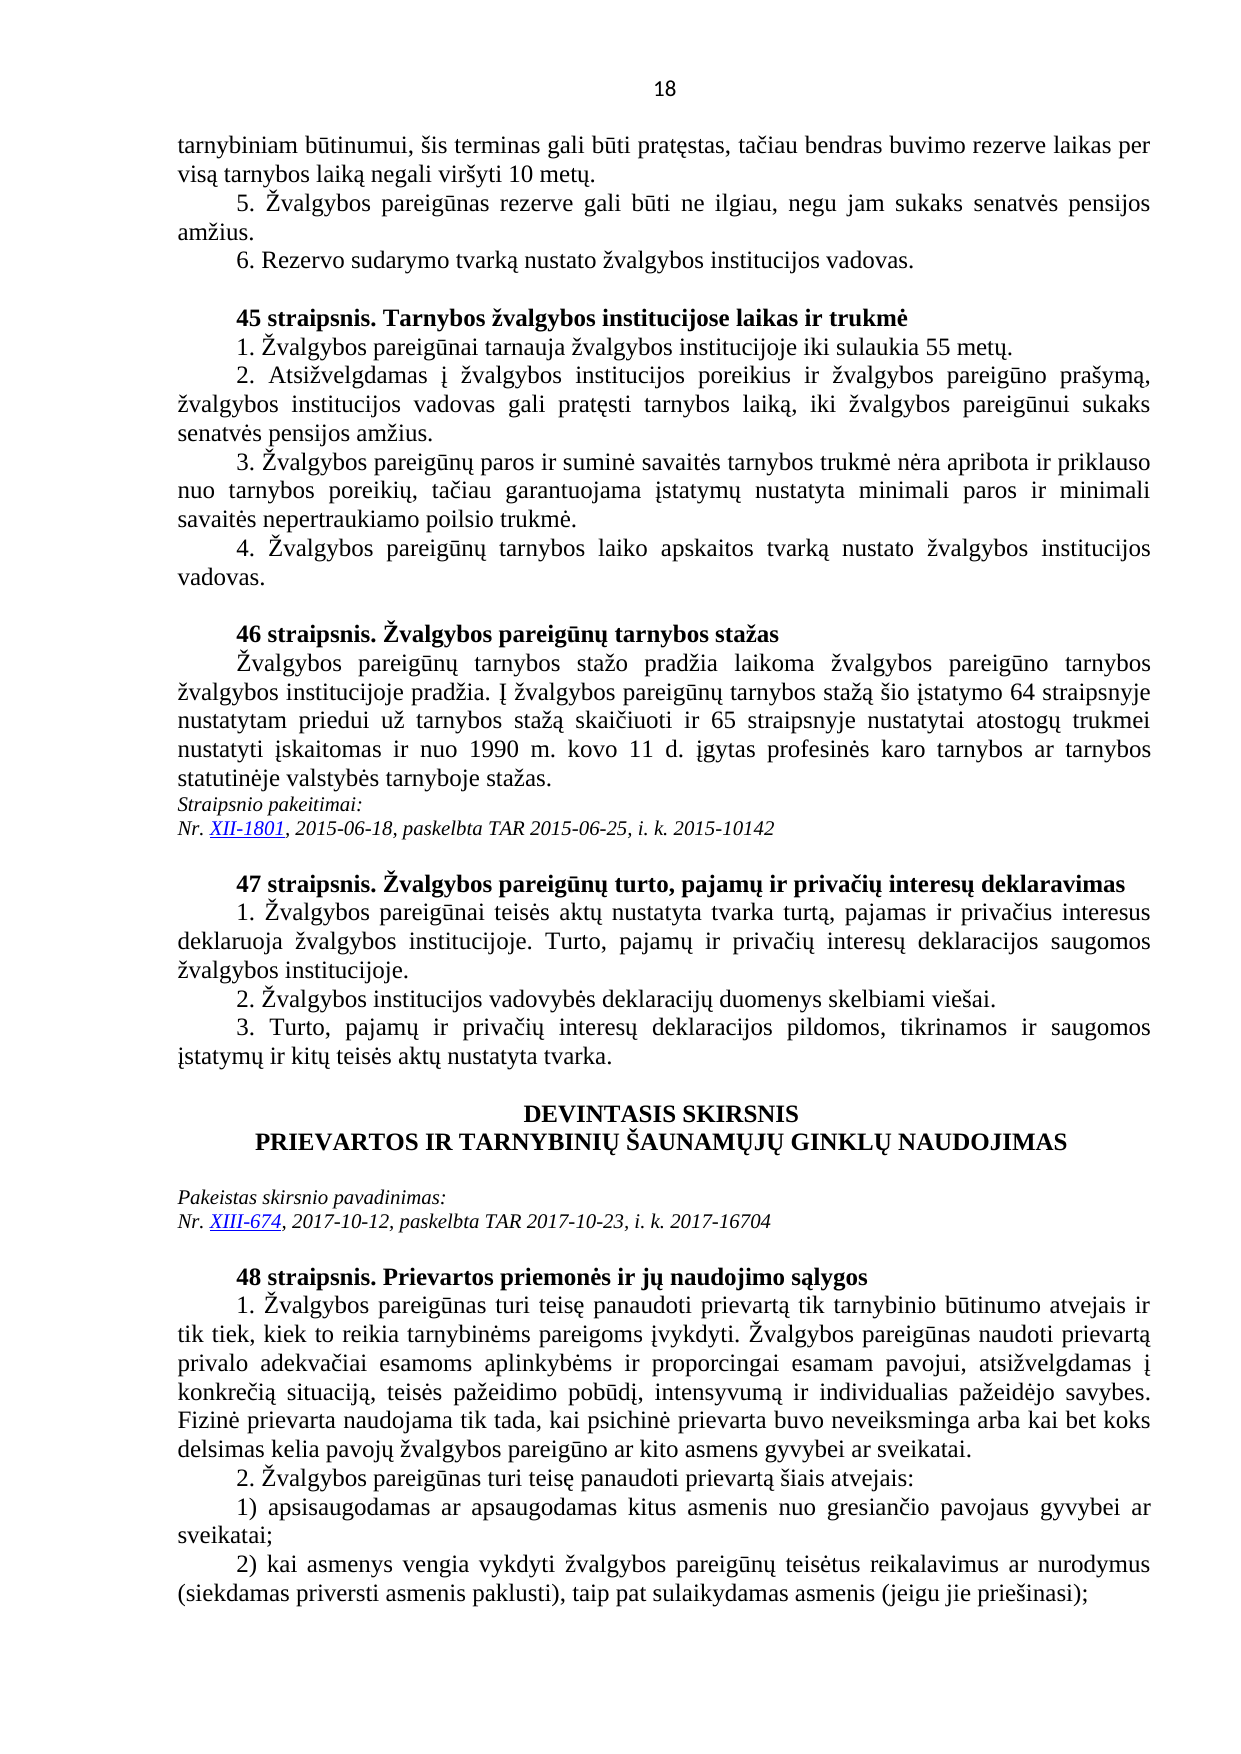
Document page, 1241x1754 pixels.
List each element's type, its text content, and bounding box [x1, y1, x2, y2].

text 1) apsisaugodamas ar apsaugodamas kitus asmenis nuo gresiančio pavojaus gyvybei ar sveikatai; [177, 1492, 1152, 1549]
text 6. Rezervo sudarymo tvarką nustato žvalgybos institucijos vadovas. [177, 246, 1152, 274]
text PRIEVARTOS IR TARNYBINIŲ ŠAUNAMŲJŲ GINKLŲ NAUDOJIMAS [177, 1127, 1152, 1156]
text Straipsnio pakeitimai: [177, 792, 1152, 816]
text 47 straipsnis. Žvalgybos pareigūnų turto, pajamų ir privačių interesų deklaravimas [236, 869, 1152, 897]
text 1. Žvalgybos pareigūnai tarnauja žvalgybos institucijoje iki sulaukia 55 metų. [177, 332, 1152, 361]
text 2. Žvalgybos pareigūnas turi teisę panaudoti prievartą šiais atvejais: [177, 1463, 1152, 1492]
text 1. Žvalgybos pareigūnai teisės aktų nustatyta tvarka turtą, pajamas ir privačius interesus deklaruoja žvalgybos institucijoje. Turto, pajamų ir privačių interesų deklaracijos saugomos žvalgybos institucijoje. [177, 897, 1152, 984]
text 3. Turto, pajamų ir privačių interesų deklaracijos pildomos, tikrinamos ir saugomos įstatymų ir kitų teisės aktų nustatyta tvarka. [177, 1012, 1152, 1070]
text 48 straipsnis. Prievartos priemonės ir jų naudojimo sąlygos [177, 1262, 1152, 1291]
text 46 straipsnis. Žvalgybos pareigūnų tarnybos stažas [177, 619, 1152, 648]
text Pakeistas skirsnio pavadinimas: [177, 1185, 1152, 1209]
text 2) kai asmenys vengia vykdyti žvalgybos pareigūnų teisėtus reikalavimus ar nurodymus (siekdamas priversti asmenis paklusti), taip pat sulaikydamas asmenis (jeigu jie priešinasi); [177, 1549, 1152, 1607]
text 2. Atsižvelgdamas į žvalgybos institucijos poreikius ir žvalgybos pareigūno prašymą, žvalgybos institucijos vadovas gali pratęsti tarnybos laiką, iki žvalgybos pareigūnui sukaks senatvės pensijos amžius. [177, 361, 1152, 447]
text Nr. XII-1801, 2015-06-18, paskelbta TAR 2015-06-25, i. k. 2015-10142 [177, 816, 1152, 840]
text DEVINTASIS SKIRSNIS [177, 1099, 1152, 1127]
text 1. Žvalgybos pareigūnas turi teisę panaudoti prievartą tik tarnybinio būtinumo atvejais ir tik tiek, kiek to reikia tarnybinėms pareigoms įvykdyti. Žvalgybos pareigūnas naudoti prievartą privalo adekvačiai esamoms aplinkybėms ir proporcingai esamam pavojui, atsižvelgdamas į konkrečią situaciją, teisės pažeidimo pobūdį, intensyvumą ir individualias pažeidėjo savybes. Fizinė prievarta naudojama tik tada, kai psichinė prievarta buvo neveiksminga arba kai bet koks delsimas kelia pavojų žvalgybos pareigūno ar kito asmens gyvybei ar sveikatai. [177, 1291, 1152, 1463]
text 3. Žvalgybos pareigūnų paros ir suminė savaitės tarnybos trukmė nėra apribota ir priklauso nuo tarnybos poreikių, tačiau garantuojama įstatymų nustatyta minimali paros ir minimali savaitės nepertraukiamo poilsio trukmė. [177, 447, 1152, 533]
text Žvalgybos pareigūnų tarnybos stažo pradžia laikoma žvalgybos pareigūno tarnybos žvalgybos institucijoje pradžia. Į žvalgybos pareigūnų tarnybos stažą šio įstatymo 64 straipsnyje nustatytam priedui už tarnybos stažą skaičiuoti ir 65 straipsnyje nustatytai atostogų trukmei nustatyti įskaitomas ir nuo 1990 m. kovo 11 d. įgytas profesinės karo tarnybos ar tarnybos statutinėje valstybės tarnyboje stažas. [177, 648, 1152, 792]
text Nr. XIII-674, 2017-10-12, paskelbta TAR 2017-10-23, i. k. 2017-16704 [177, 1209, 1152, 1233]
text 4. Žvalgybos pareigūnų tarnybos laiko apskaitos tvarką nustato žvalgybos institucijos vadovas. [177, 533, 1152, 591]
text tarnybiniam būtinumui, šis terminas gali būti pratęstas, tačiau bendras buvimo rezerve laikas per visą tarnybos laiką negali viršyti 10 metų. [177, 131, 1152, 188]
text 2. Žvalgybos institucijos vadovybės deklaracijų duomenys skelbiami viešai. [177, 984, 1152, 1012]
text 5. Žvalgybos pareigūnas rezerve gali būti ne ilgiau, negu jam sukaks senatvės pensijos amžius. [177, 188, 1152, 246]
text 45 straipsnis. Tarnybos žvalgybos institucijose laikas ir trukmė [177, 303, 1152, 332]
